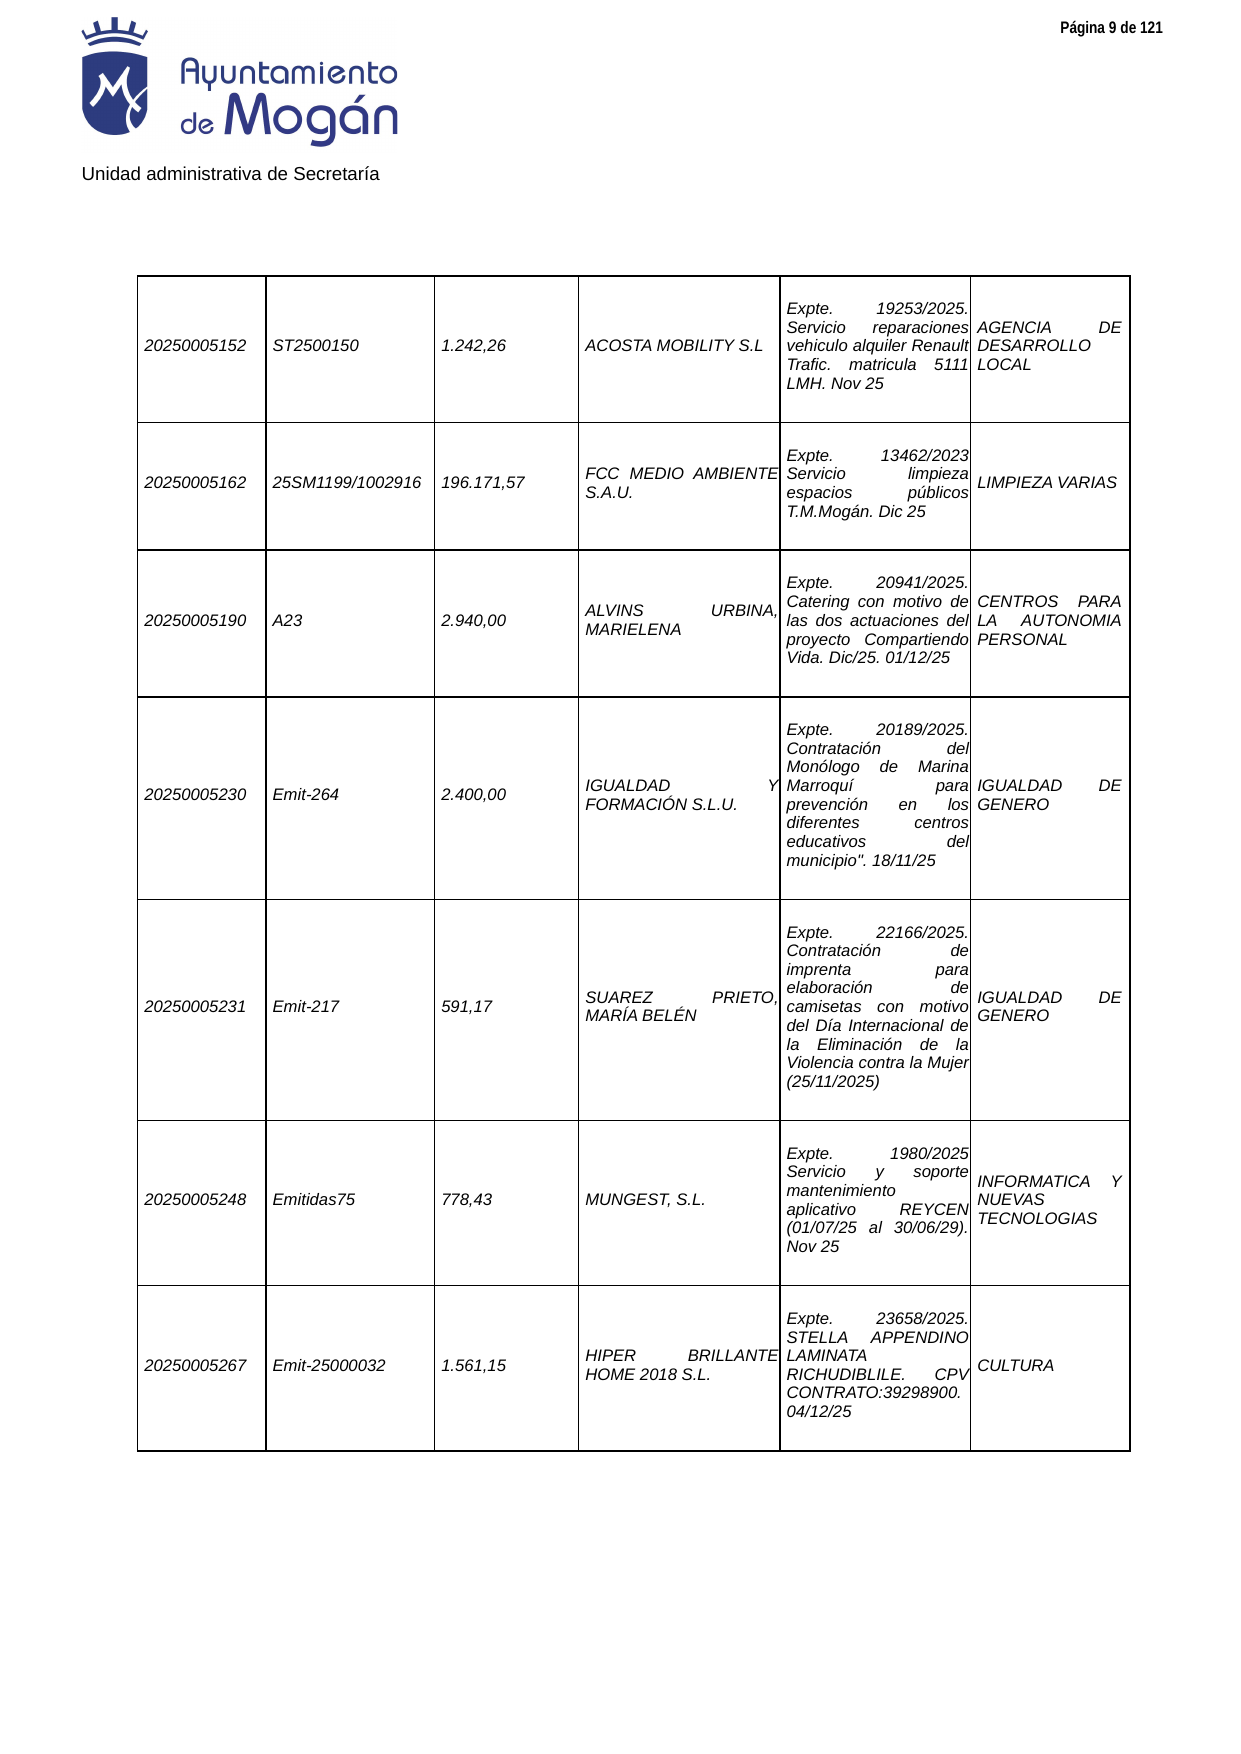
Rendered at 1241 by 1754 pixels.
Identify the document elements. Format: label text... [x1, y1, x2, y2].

table_cell INFORMATICA Y NUEVAS TECNOLOGIAS [971, 1121, 1129, 1285]
table_cell Expte. 19253/2025. Servicio reparaciones vehiculo alquiler Renault Trafic. matricula 5111 LMH. Nov 25 [781, 277, 970, 421]
table_cell CENTROS PARA LA AUTONOMIA PERSONAL [971, 551, 1129, 696]
table_cell ST2500150 [267, 277, 434, 421]
table_cell Emitidas75 [267, 1121, 434, 1285]
table_cell MUNGEST, S.L. [579, 1121, 779, 1285]
table_cell IGUALDAD DE GENERO [971, 698, 1129, 898]
table_cell ALVINS URBINA, MARIELENA [579, 551, 779, 696]
table_cell 20250005190 [138, 551, 265, 696]
table_cell SUAREZ PRIETO, MARÍA BELÉN [579, 900, 779, 1119]
table_cell 2.400,00 [435, 698, 578, 898]
table_cell 20250005248 [138, 1121, 265, 1285]
table_cell Emit-264 [267, 698, 434, 898]
table_cell A23 [267, 551, 434, 696]
table_cell Expte. 22166/2025. Contratación de imprenta para elaboración de camisetas con motivo del Día Internacional de la Eliminación de la Violencia contra la Mujer (25/11/2025) [781, 900, 970, 1119]
table_cell 1.242,26 [435, 277, 578, 421]
table_cell 20250005230 [138, 698, 265, 898]
table_cell Emit-25000032 [267, 1286, 434, 1450]
table_cell 20250005152 [138, 277, 265, 421]
table_cell 25SM1199/1002916 [267, 423, 434, 549]
table_cell 196.171,57 [435, 423, 578, 549]
table_cell 20250005231 [138, 900, 265, 1119]
table_cell IGUALDAD DE GENERO [971, 900, 1129, 1119]
table_cell AGENCIA DE DESARROLLO LOCAL [971, 277, 1129, 421]
table_cell IGUALDAD Y FORMACIÓN S.L.U. [579, 698, 779, 898]
table_cell FCC MEDIO AMBIENTE S.A.U. [579, 423, 779, 549]
table_cell 20250005162 [138, 423, 265, 549]
table_cell ACOSTA MOBILITY S.L [579, 277, 779, 421]
table_cell 778,43 [435, 1121, 578, 1285]
table_cell Expte. 23658/2025. STELLA APPENDINO LAMINATA RICHUDIBLILE. CPV CONTRATO:39298900. 04/12/25 [781, 1286, 970, 1450]
table_cell 1.561,15 [435, 1286, 578, 1450]
table_cell Emit-217 [267, 900, 434, 1119]
table_cell Expte. 13462/2023 Servicio limpieza espacios públicos T.M.Mogán. Dic 25 [781, 423, 970, 549]
table_cell 20250005267 [138, 1286, 265, 1450]
table_cell Expte. 20189/2025. Contratación del Monólogo de Marina Marroquí para prevención en los diferentes centros educativos del municipio". 18/11/25 [781, 698, 970, 898]
table_cell 2.940,00 [435, 551, 578, 696]
table_cell CULTURA [971, 1286, 1129, 1450]
table_cell Expte. 1980/2025 Servicio y soporte mantenimiento aplicativo REYCEN (01/07/25 al 30/06/29). Nov 25 [781, 1121, 970, 1285]
table_cell 591,17 [435, 900, 578, 1119]
table_cell Expte. 20941/2025. Catering con motivo de las dos actuaciones del proyecto Compartiendo Vida. Dic/25. 01/12/25 [781, 551, 970, 696]
table_cell HIPER BRILLANTE HOME 2018 S.L. [579, 1286, 779, 1450]
table_cell LIMPIEZA VARIAS [971, 423, 1129, 549]
picture [81, 17, 398, 153]
